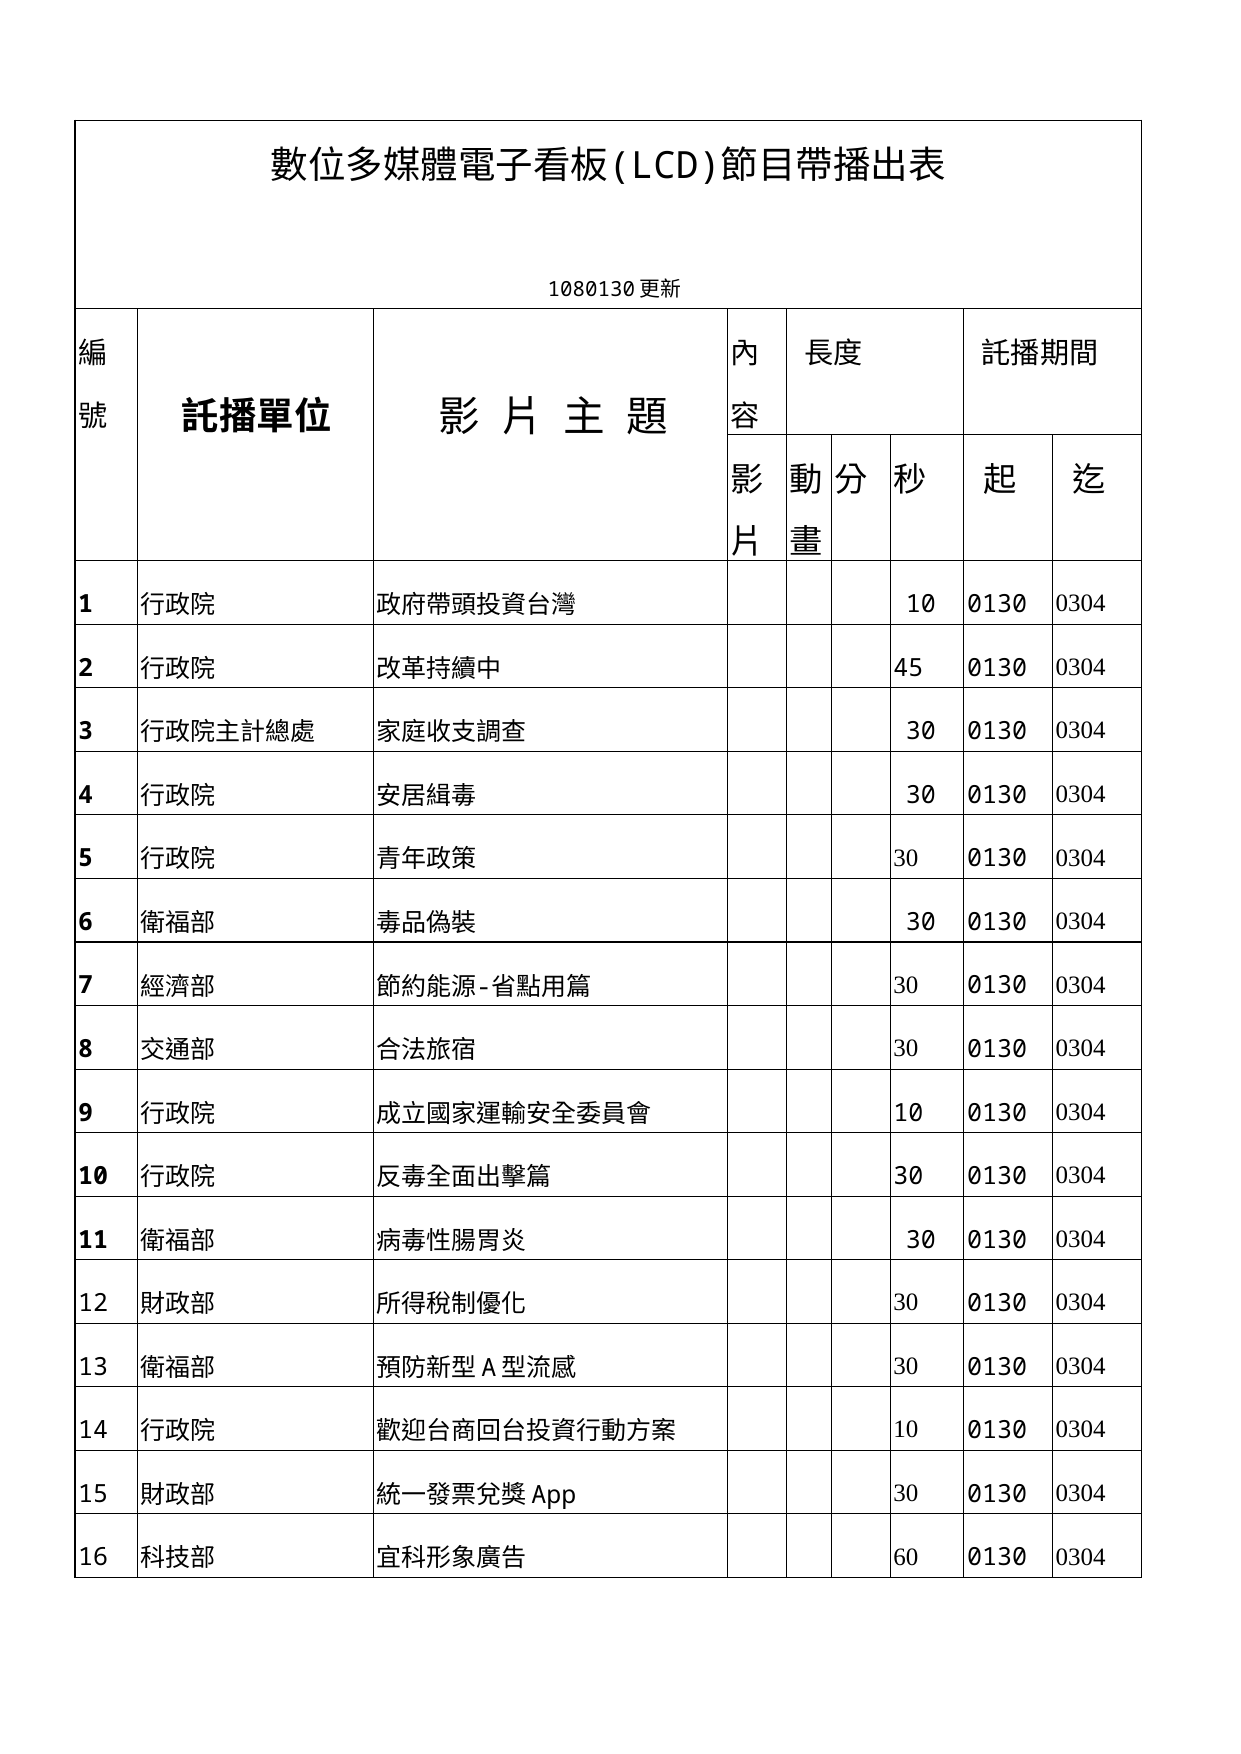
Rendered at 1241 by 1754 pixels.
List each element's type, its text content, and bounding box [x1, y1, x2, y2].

table_cell 0130 [964, 688, 1052, 751]
table_cell [832, 879, 890, 941]
table_cell [832, 1197, 890, 1259]
table_cell [728, 1197, 786, 1259]
table_cell 0304 [1053, 1387, 1141, 1450]
table_cell [787, 815, 831, 878]
table_cell [728, 1451, 786, 1513]
table_cell [787, 1514, 831, 1577]
table_cell 預防新型A型流感 [374, 1324, 727, 1386]
table_cell 16 [76, 1514, 137, 1577]
table_cell 5 [76, 815, 137, 878]
table_cell 宜科形象廣告 [374, 1514, 727, 1577]
table_cell 編號 [76, 309, 137, 560]
table_cell 0304 [1053, 752, 1141, 814]
table_cell [728, 752, 786, 814]
table_cell [832, 1260, 890, 1323]
table_cell 30 [891, 752, 963, 814]
table_cell 30 [891, 879, 963, 941]
table_cell 影 片 主 題 [374, 309, 727, 560]
table_cell [787, 625, 831, 687]
table_cell 30 [891, 1451, 963, 1513]
table_cell 託播單位 [138, 309, 373, 560]
table_cell 0130 [964, 1451, 1052, 1513]
table_cell 30 [891, 1133, 963, 1196]
table_cell 0130 [964, 752, 1052, 814]
table_cell 0304 [1053, 815, 1141, 878]
table_cell 託播期間 [964, 309, 1141, 434]
table_cell 0304 [1053, 943, 1141, 1005]
table_cell 12 [76, 1260, 137, 1323]
table_cell 9 [76, 1070, 137, 1132]
table_cell 0304 [1053, 1197, 1141, 1259]
table_cell 6 [76, 879, 137, 941]
table_cell 10 [891, 1387, 963, 1450]
table_cell 毒品偽裝 [374, 879, 727, 941]
table_cell 行政院 [138, 752, 373, 814]
table_cell [787, 943, 831, 1005]
table_cell 所得稅制優化 [374, 1260, 727, 1323]
table_cell 14 [76, 1387, 137, 1450]
table_cell 0130 [964, 1197, 1052, 1259]
table_cell [832, 688, 890, 751]
table_cell [728, 1324, 786, 1386]
table_cell 成立國家運輸安全委員會 [374, 1070, 727, 1132]
table_cell [728, 1387, 786, 1450]
table_cell 10 [76, 1133, 137, 1196]
table_cell [728, 815, 786, 878]
table_cell 30 [891, 1260, 963, 1323]
table_cell [832, 1006, 890, 1068]
table_cell 統一發票兌獎App [374, 1451, 727, 1513]
table_cell 反毒全面出擊篇 [374, 1133, 727, 1196]
table_cell [728, 1514, 786, 1577]
table_cell 11 [76, 1197, 137, 1259]
table_cell 0304 [1053, 879, 1141, 941]
table_cell 科技部 [138, 1514, 373, 1577]
table_cell [832, 1133, 890, 1196]
table_cell 30 [891, 1197, 963, 1259]
table_cell 0304 [1053, 1324, 1141, 1386]
table_cell 0304 [1053, 1451, 1141, 1513]
table_cell 3 [76, 688, 137, 751]
table_cell [832, 625, 890, 687]
table_cell [832, 1514, 890, 1577]
table_cell 0130 [964, 1260, 1052, 1323]
table_cell 60 [891, 1514, 963, 1577]
table_cell 財政部 [138, 1451, 373, 1513]
table_cell 秒 [891, 435, 963, 560]
table_cell 0304 [1053, 1514, 1141, 1577]
table_cell 分 [832, 435, 890, 560]
table_cell [787, 688, 831, 751]
table_cell 0130 [964, 1514, 1052, 1577]
table_cell 0304 [1053, 1133, 1141, 1196]
table_cell 影 片 [728, 435, 786, 560]
table_cell 迄 [1053, 435, 1141, 560]
table_cell 財政部 [138, 1260, 373, 1323]
table_cell 0130 [964, 1006, 1052, 1068]
table_cell 行政院 [138, 1133, 373, 1196]
table_cell [832, 561, 890, 624]
table_cell [728, 1133, 786, 1196]
table_cell [728, 879, 786, 941]
table_cell [787, 1260, 831, 1323]
table_cell 0130 [964, 1133, 1052, 1196]
table_cell [832, 1324, 890, 1386]
table_cell 30 [891, 1006, 963, 1068]
table_cell [832, 815, 890, 878]
table_cell 青年政策 [374, 815, 727, 878]
table_cell 衛福部 [138, 879, 373, 941]
table_cell 15 [76, 1451, 137, 1513]
table_cell [787, 1387, 831, 1450]
table_cell [832, 943, 890, 1005]
table_cell 45 [891, 625, 963, 687]
table_cell 合法旅宿 [374, 1006, 727, 1068]
table_cell [832, 752, 890, 814]
table_cell [728, 625, 786, 687]
table_cell 衛福部 [138, 1324, 373, 1386]
table_cell 交通部 [138, 1006, 373, 1068]
table_cell [832, 1387, 890, 1450]
table_cell [787, 1451, 831, 1513]
table_cell [728, 1006, 786, 1068]
table_cell 7 [76, 943, 137, 1005]
table_cell 8 [76, 1006, 137, 1068]
table_cell [728, 1070, 786, 1132]
table_cell 行政院 [138, 561, 373, 624]
table_cell 行政院 [138, 1387, 373, 1450]
table_cell 改革持續中 [374, 625, 727, 687]
table_cell 動 畫 [787, 435, 831, 560]
table_cell 1 [76, 561, 137, 624]
table_cell 行政院 [138, 1070, 373, 1132]
table_cell 經濟部 [138, 943, 373, 1005]
table_cell [728, 561, 786, 624]
table_cell 家庭收支調查 [374, 688, 727, 751]
table_cell [787, 752, 831, 814]
table_cell [787, 1324, 831, 1386]
table_cell 安居緝毒 [374, 752, 727, 814]
table_cell [787, 1197, 831, 1259]
table_cell [832, 1451, 890, 1513]
table_cell [728, 943, 786, 1005]
table_cell 0304 [1053, 561, 1141, 624]
table_cell [787, 1070, 831, 1132]
table_cell 0130 [964, 943, 1052, 1005]
table_cell 0304 [1053, 625, 1141, 687]
table_cell 歡迎台商回台投資行動方案 [374, 1387, 727, 1450]
table_cell 行政院主計總處 [138, 688, 373, 751]
table_cell [787, 1133, 831, 1196]
table_cell 0130 [964, 1070, 1052, 1132]
table_cell 節約能源-省點用篇 [374, 943, 727, 1005]
table_cell 病毒性腸胃炎 [374, 1197, 727, 1259]
table_cell 2 [76, 625, 137, 687]
table_cell 0304 [1053, 1006, 1141, 1068]
table_cell [832, 1070, 890, 1132]
table_cell 30 [891, 1324, 963, 1386]
table_cell [728, 688, 786, 751]
table_cell 30 [891, 815, 963, 878]
table_cell 起 [964, 435, 1052, 560]
table_cell 政府帶頭投資台灣 [374, 561, 727, 624]
table_cell 0130 [964, 815, 1052, 878]
table_cell 行政院 [138, 815, 373, 878]
table_cell 0304 [1053, 688, 1141, 751]
table_cell [787, 879, 831, 941]
table_cell 0304 [1053, 1260, 1141, 1323]
table_cell 0130 [964, 1324, 1052, 1386]
table_cell 30 [891, 943, 963, 1005]
table_cell 行政院 [138, 625, 373, 687]
table_cell [787, 561, 831, 624]
table_cell [787, 1006, 831, 1068]
table_cell 內容 [728, 309, 786, 434]
table_cell 0130 [964, 625, 1052, 687]
table_cell 10 [891, 1070, 963, 1132]
table_cell 衛福部 [138, 1197, 373, 1259]
table_cell 4 [76, 752, 137, 814]
table_header 數位多媒體電子看板(LCD)節目帶播出表 1080130更新 [76, 121, 1141, 308]
table_cell 10 [891, 561, 963, 624]
table_cell [728, 1260, 786, 1323]
table_cell 長度 [787, 309, 963, 434]
table_cell 0130 [964, 561, 1052, 624]
table_cell 0130 [964, 1387, 1052, 1450]
table_cell 0304 [1053, 1070, 1141, 1132]
table_cell 0130 [964, 879, 1052, 941]
table_cell 30 [891, 688, 963, 751]
table_cell 13 [76, 1324, 137, 1386]
